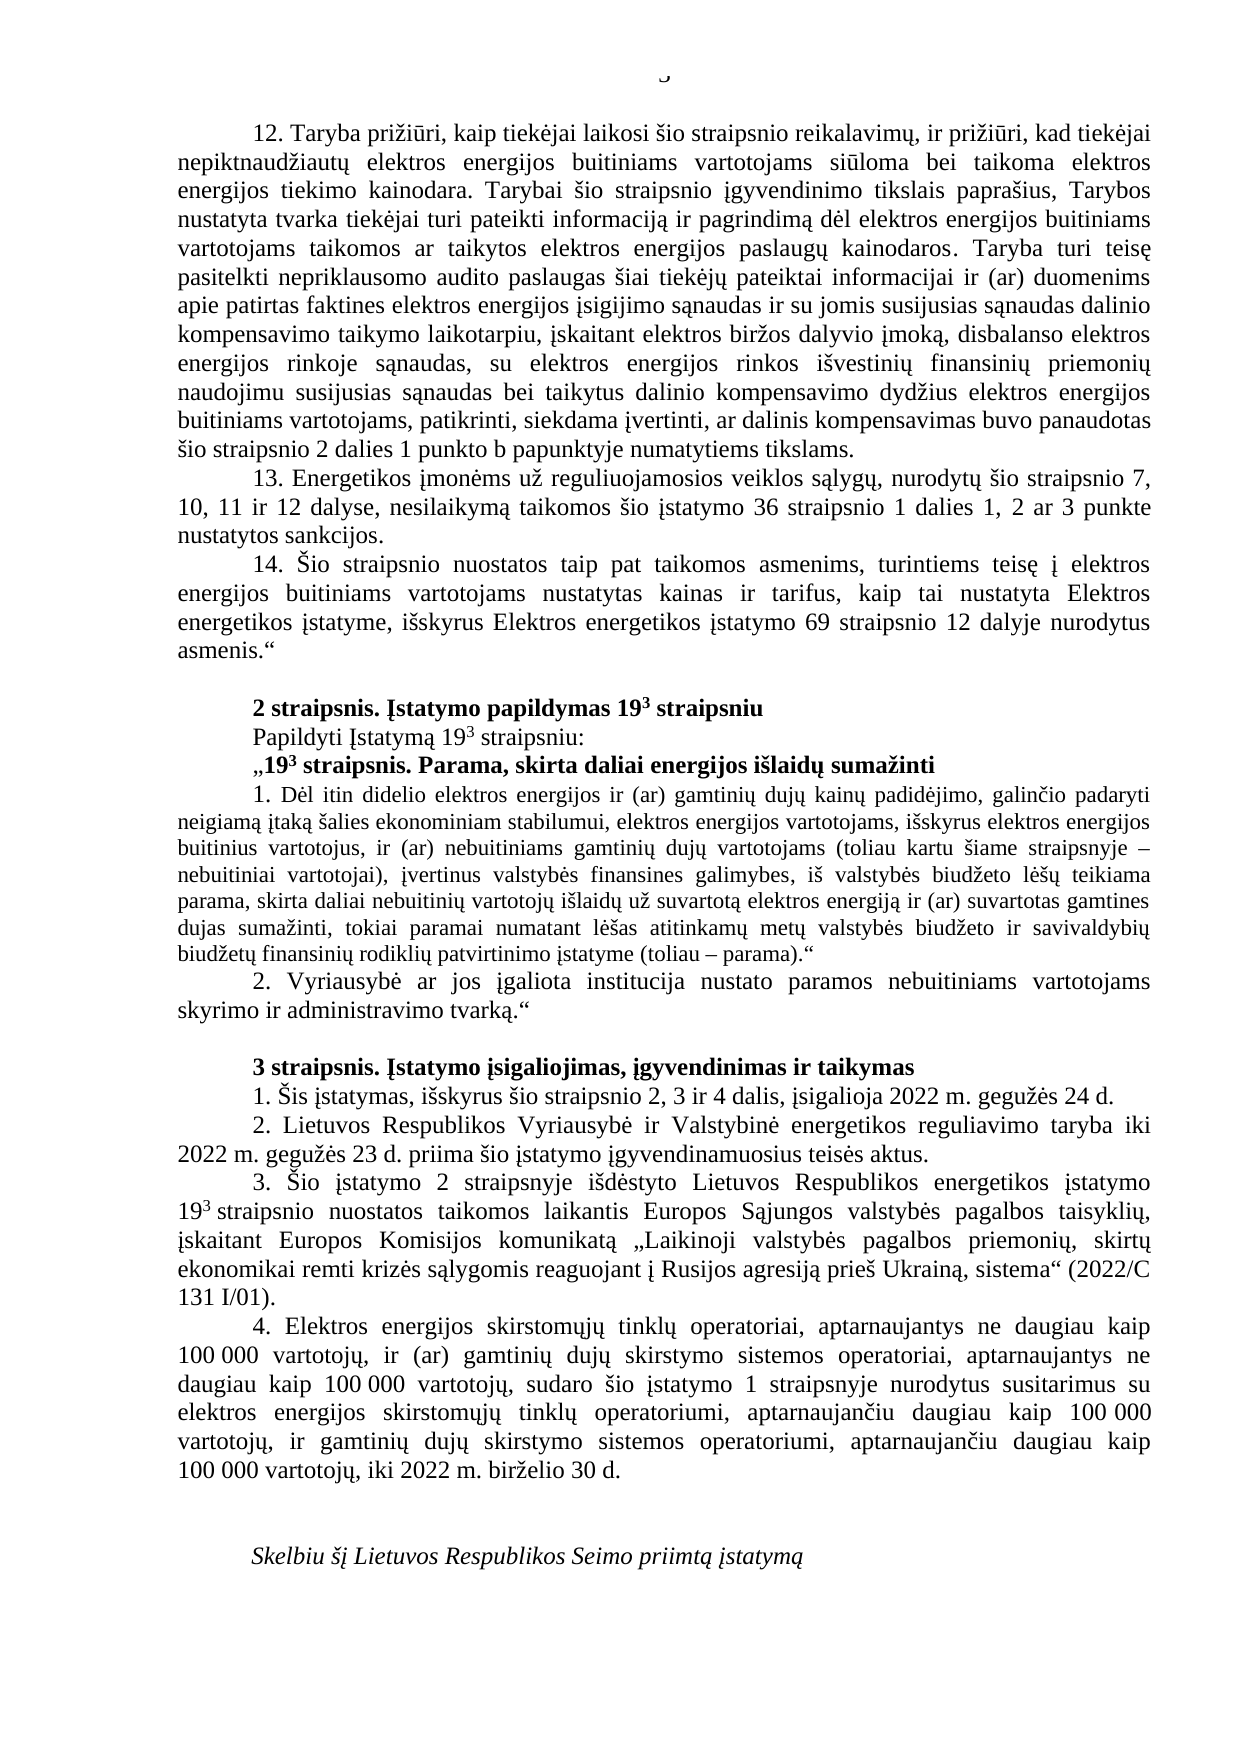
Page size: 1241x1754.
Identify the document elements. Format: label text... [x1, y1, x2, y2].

text 13. Energetikos įmonėms už reguliuojamosios veiklos sąlygų, nurodytų šio straipsnio 7, 10, 11 ir 12 dalyse, nesilaikymą taikomos šio įstatymo 36 straipsnio 1 dalies 1, 2 ar 3 punkte nustatytos sankcijos. [177, 463, 1152, 549]
text 12. Taryba prižiūri, kaip tiekėjai laikosi šio straipsnio reikalavimų, ir prižiūri, kad tiekėjai nepiktnaudžiautų elektros energijos buitiniams vartotojams siūloma bei taikoma elektros energijos tiekimo kainodara. Tarybai šio straipsnio įgyvendinimo tikslais paprašius, Tarybos nustatyta tvarka tiekėjai turi pateikti informaciją ir pagrindimą dėl elektros energijos buitiniams vartotojams taikomos ar taikytos elektros energijos paslaugų kainodaros. Taryba turi teisę pasitelkti nepriklausomo audito paslaugas šiai tiekėjų pateiktai informacijai ir (ar) duomenims apie patirtas faktines elektros energijos įsigijimo sąnaudas ir su jomis susijusias sąnaudas dalinio kompensavimo taikymo laikotarpiu, įskaitant elektros biržos dalyvio įmoką, disbalanso elektros energijos rinkoje sąnaudas, su elektros energijos rinkos išvestinių finansinių priemonių naudojimu susijusias sąnaudas bei taikytus dalinio kompensavimo dydžius elektros energijos buitiniams vartotojams, patikrinti, siekdama įvertinti, ar dalinis kompensavimas buvo panaudotas šio straipsnio 2 dalies 1 punkto b papunktyje numatytiems tikslams. [177, 118, 1152, 463]
text Skelbiu šį Lietuvos Respublikos Seimo priimtą įstatymą [177, 1541, 1152, 1570]
text 14. Šio straipsnio nuostatos taip pat taikomos asmenims, turintiems teisę į elektros energijos buitiniams vartotojams nustatytas kainas ir tarifus, kaip tai nustatyta Elektros energetikos įstatyme, išskyrus Elektros energetikos įstatymo 69 straipsnio 12 dalyje nurodytus asmenis.“ [177, 549, 1152, 664]
text 2 straipsnis. Įstatymo papildymas 193 straipsniu [177, 693, 1152, 722]
text 4. Elektros energijos skirstomųjų tinklų operatoriai, aptarnaujantys ne daugiau kaip 100 000 vartotojų, ir (ar) gamtinių dujų skirstymo sistemos operatoriai, aptarnaujantys ne daugiau kaip 100 000 vartotojų, sudaro šio įstatymo 1 straipsnyje nurodytus susitarimus su elektros energijos skirstomųjų tinklų operatoriumi, aptarnaujančiu daugiau kaip 100 000 vartotojų, ir gamtinių dujų skirstymo sistemos operatoriumi, aptarnaujančiu daugiau kaip 100 000 vartotojų, iki 2022 m. birželio 30 d. [177, 1311, 1152, 1484]
text 3. Šio įstatymo 2 straipsnyje išdėstyto Lietuvos Respublikos energetikos įstatymo 193 straipsnio nuostatos taikomos laikantis Europos Sąjungos valstybės pagalbos taisyklių, įskaitant Europos Komisijos komunikatą „Laikinoji valstybės pagalbos priemonių, skirtų ekonomikai remti krizės sąlygomis reaguojant į Rusijos agresiją prieš Ukrainą, sistema“ (2022/C 131 I/01). [177, 1167, 1152, 1311]
text 3 straipsnis. Įstatymo įsigaliojimas, įgyvendinimas ir taikymas [177, 1052, 1152, 1081]
text „193 straipsnis. Parama, skirta daliai energijos išlaidų sumažinti [177, 751, 1152, 779]
text 2. Lietuvos Respublikos Vyriausybė ir Valstybinė energetikos reguliavimo taryba iki 2022 m. gegužės 23 d. priima šio įstatymo įgyvendinamuosius teisės aktus. [177, 1110, 1152, 1167]
text 2. Vyriausybė ar jos įgaliota institucija nustato paramos nebuitiniams vartotojams skyrimo ir administravimo tvarką.“ [177, 966, 1152, 1024]
text Papildyti Įstatymą 193 straipsniu: [177, 722, 1152, 751]
text 1. Šis įstatymas, išskyrus šio straipsnio 2, 3 ir 4 dalis, įsigalioja 2022 m. gegužės 24 d. [177, 1081, 1152, 1110]
text 1. Dėl itin didelio elektros energijos ir (ar) gamtinių dujų kainų padidėjimo, galinčio padaryti neigiamą įtaką šalies ekonominiam stabilumui, elektros energijos vartotojams, išskyrus elektros energijos buitinius vartotojus, ir (ar) nebuitiniams gamtinių dujų vartotojams (toliau kartu šiame straipsnyje – nebuitiniai vartotojai), įvertinus valstybės finansines galimybes, iš valstybės biudžeto lėšų teikiama parama, skirta daliai nebuitinių vartotojų išlaidų už suvartotą elektros energiją ir (ar) suvartotas gamtines dujas sumažinti, tokiai paramai numatant lėšas atitinkamų metų valstybės biudžeto ir savivaldybių biudžetų finansinių rodiklių patvirtinimo įstatyme (toliau – parama).“ [177, 779, 1152, 966]
